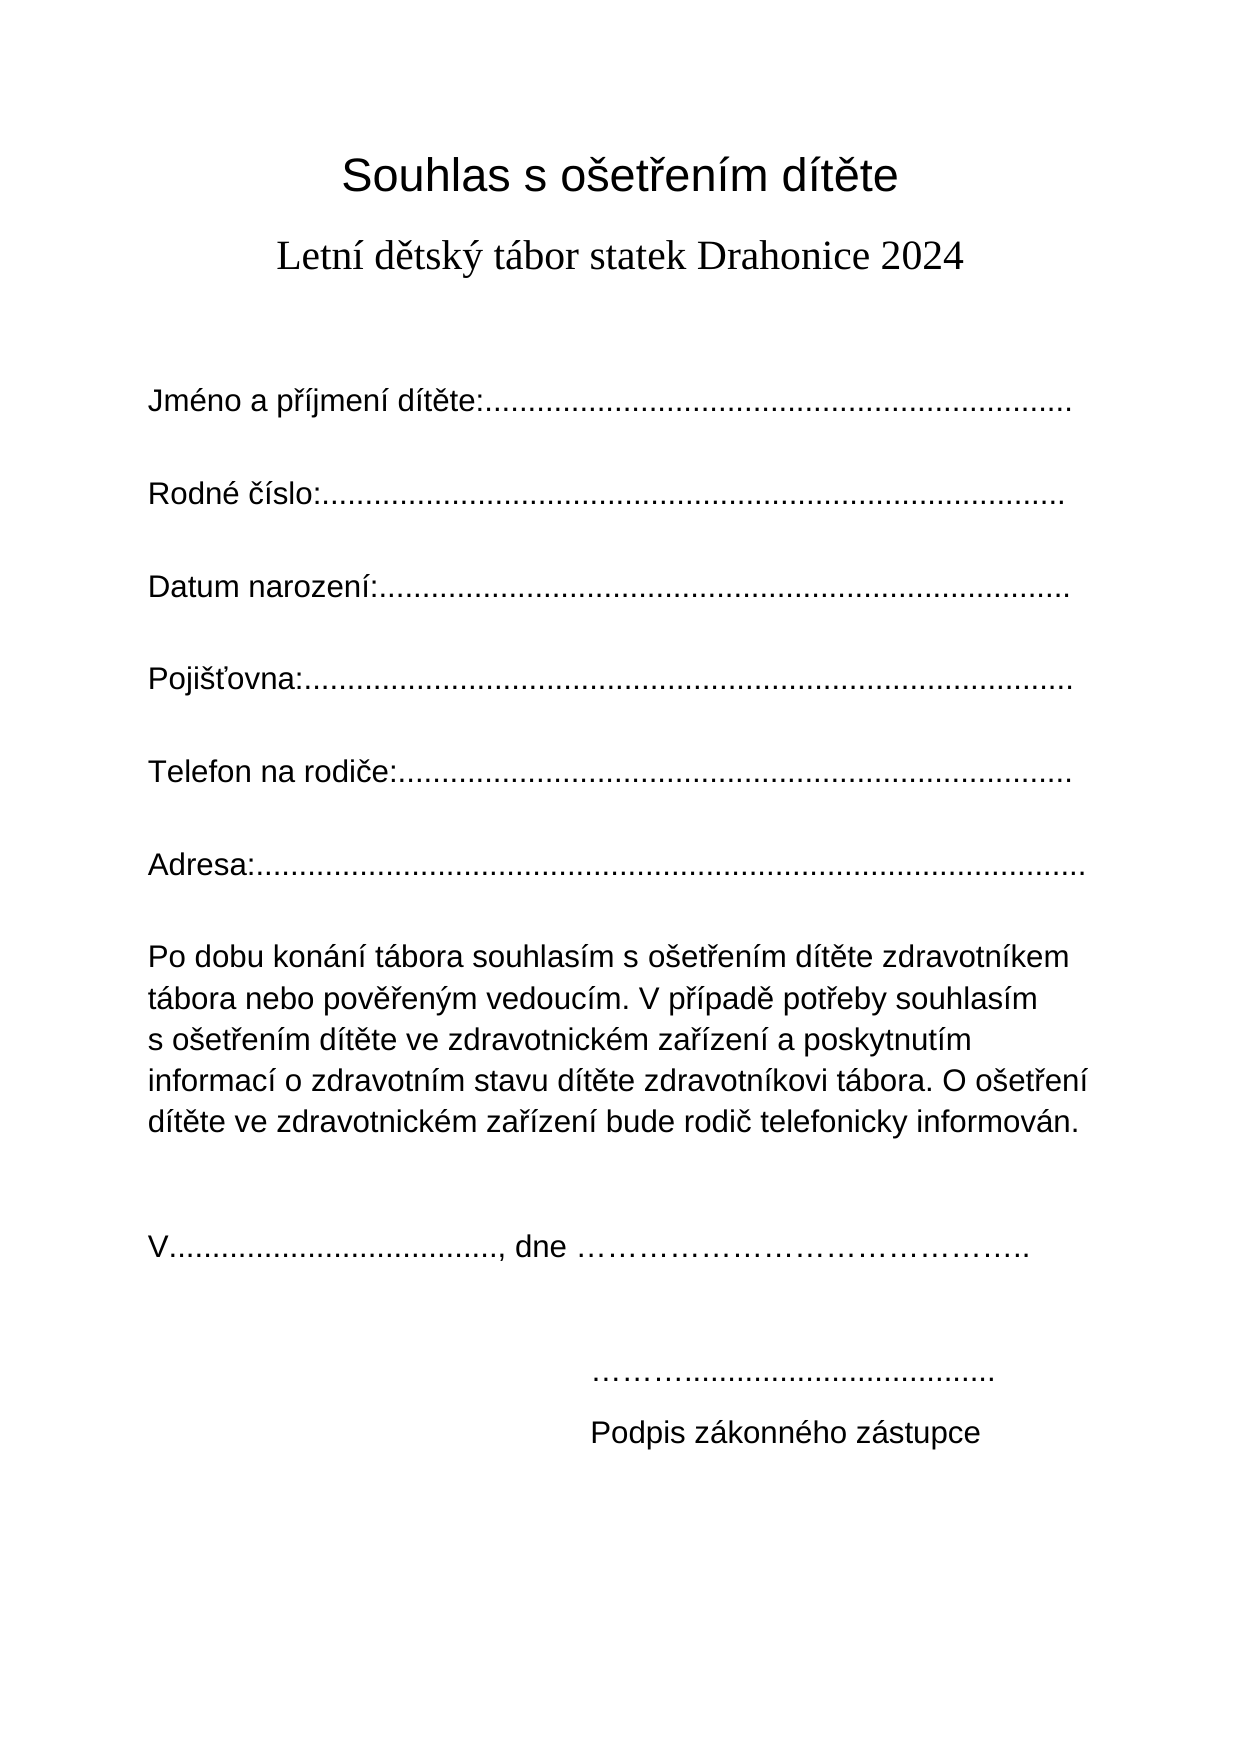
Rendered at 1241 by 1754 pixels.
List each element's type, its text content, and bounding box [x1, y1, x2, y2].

text Telefon na rodiče:.............................................................................. [148, 753, 1093, 789]
text Souhlas s ošetřením dítěte [148, 148, 1093, 202]
text Letní dětský tábor statek Drahonice 2024 [148, 230, 1093, 278]
text Datum narození:................................................................................ [148, 568, 1093, 604]
text Podpis zákonného zástupce [516, 1414, 1093, 1450]
text Rodné číslo:...................................................................................... [148, 475, 1093, 511]
text Jméno a příjmení dítěte:.................................................................... [148, 382, 1093, 418]
text Po dobu konání tábora souhlasím s ošetřením dítěte zdravotníkem tábora nebo pověřeným vedoucím. V případě potřeby souhlasím s ošetřením dítěte ve zdravotnickém zařízení a poskytnutím informací o zdravotním stavu dítěte zdravotníkovi tábora. O ošetření dítěte ve zdravotnickém zařízení bude rodič telefonicky informován. [148, 938, 1093, 1139]
text V......................................, dne …………………………………….. [148, 1228, 1093, 1264]
text Pojišťovna:......................................................................................... [148, 660, 1093, 696]
text Adresa:................................................................................................ [148, 846, 1093, 882]
text ……….................................... [516, 1352, 1093, 1388]
